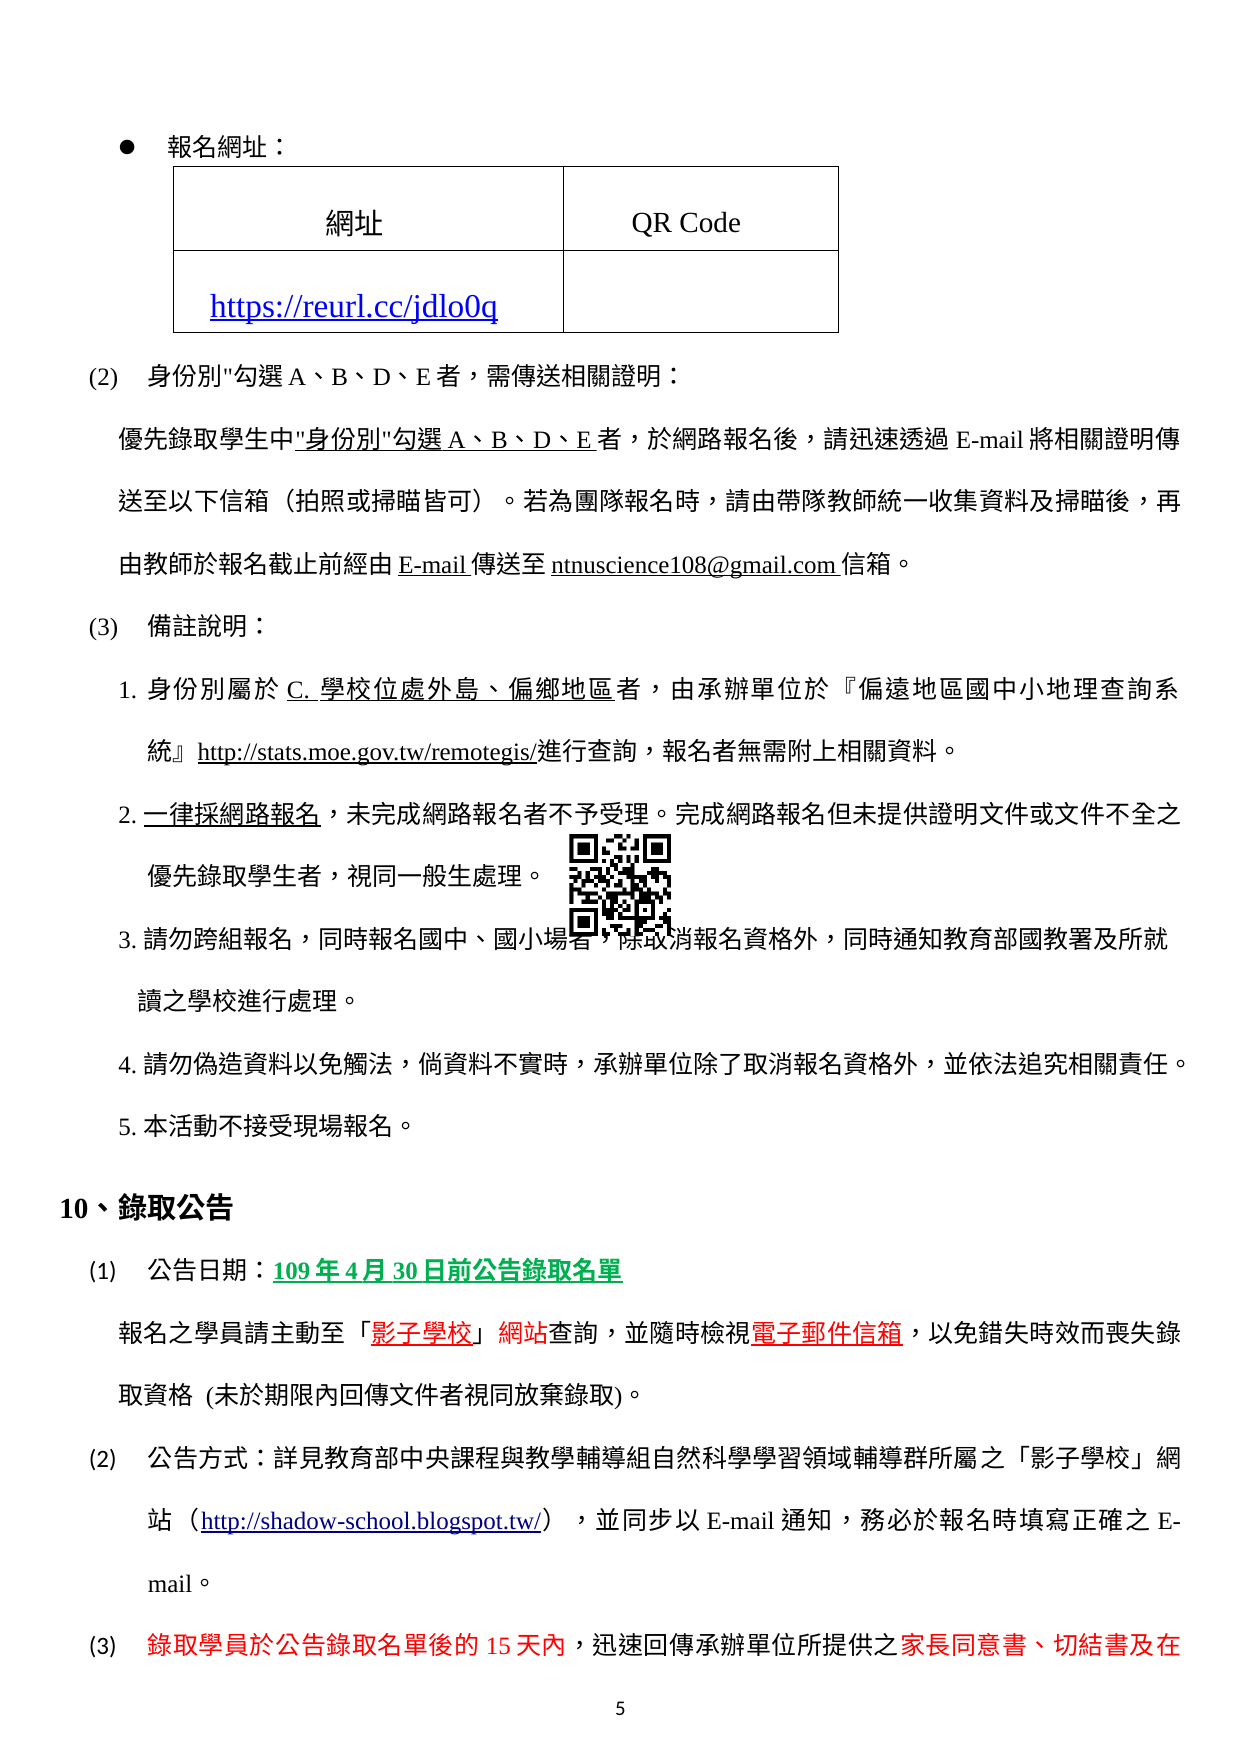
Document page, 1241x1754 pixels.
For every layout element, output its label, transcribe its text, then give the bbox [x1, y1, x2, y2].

list 報名網址： [118, 104, 1181, 166]
list 公告方式：詳見教育部中央課程與教學輔導組自然科學學習領域輔導群所屬之「影子學校」網站（http://shadow-school.blogspot.tw/），並同步以E-mail通知，務必於報名時填寫正確之E-mail。 [89, 1414, 1181, 1602]
text 優先錄取學生中"身份別"勾選A、B、D、E者，於網路報名後，請迅速透過E-mail將相關證明傳送至以下信箱（拍照或掃瞄皆可）。若為團隊報名時，請由帶隊教師統一收集資料及掃瞄後，再由教師於報名截止前經由E-mail傳送至ntnuscience108@gmail.com信箱。 [118, 396, 1181, 583]
text 讀之學校進行處理。 [118, 958, 1181, 1021]
list 備註說明： [89, 583, 1181, 646]
text 5. 本活動不接受現場報名。 [118, 1083, 1181, 1146]
list 錄取學員於公告錄取名單後的15天內，迅速回傳承辦單位所提供之家長同意書、切結書及在 [89, 1602, 1181, 1664]
text 3. 請勿跨組報名，同時報名國中、國小場者，除取消報名資格外，同時通知教育部國教署及所就 [118, 896, 1181, 958]
text 4. 請勿偽造資料以免觸法，倘資料不實時，承辦單位除了取消報名資格外，並依法追究相關責任。 [118, 1021, 1181, 1083]
text 1. 身份別屬於C. 學校位處外島、偏鄉地區者，由承辦單位於『偏遠地區國中小地理查詢系統』http://stats.moe.gov.tw/remotegis/進行查詢，報名者無需附上相關資料。 [118, 646, 1181, 771]
table_cell https://reurl.cc/jdlo0q [174, 251, 563, 332]
text 報名之學員請主動至「影子學校」網站查詢，並隨時檢視電子郵件信箱，以免錯失時效而喪失錄取資格 (未於期限內回傳文件者視同放棄錄取)。 [118, 1289, 1181, 1414]
list 錄取公告 [59, 1164, 1181, 1227]
table_cell [564, 251, 838, 332]
list 公告日期：109年4月30日前公告錄取名單 [89, 1227, 1181, 1289]
text 2. 一律採網路報名，未完成網路報名者不予受理。完成網路報名但未提供證明文件或文件不全之優先錄取學生者，視同一般生處理。 [118, 771, 1181, 896]
table_header 網址 [174, 167, 563, 250]
list 身份別"勾選A、B、D、E者，需傳送相關證明： [89, 333, 1181, 396]
table_header QR Code [564, 167, 838, 250]
